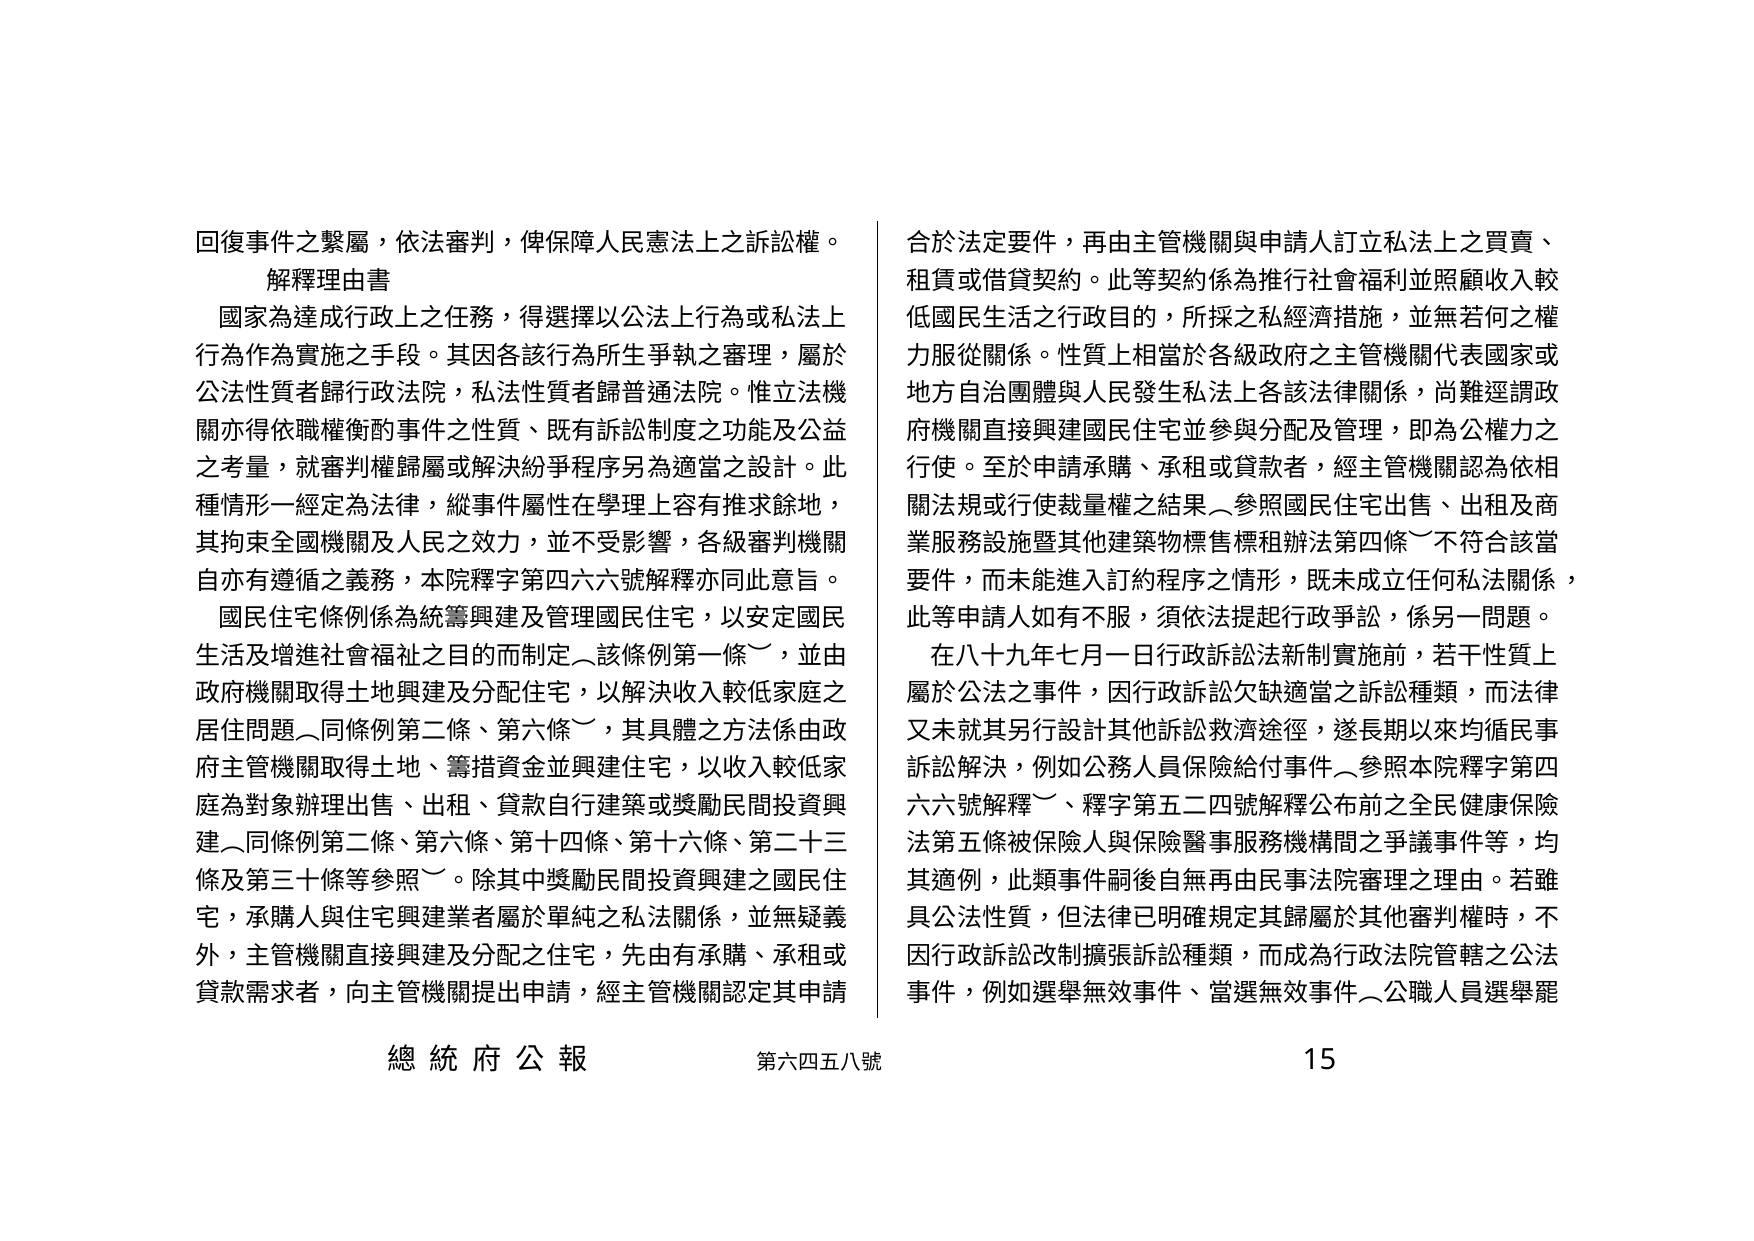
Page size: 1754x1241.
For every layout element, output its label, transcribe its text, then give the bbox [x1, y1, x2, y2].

text 解釋理由書 [266, 259, 847, 297]
text 國家為達成行政上之任務，得選擇以公法上行為或私法上行為作為實施之手段。其因各該行為所生爭執之審理，屬於公法性質者歸行政法院，私法性質者歸普通法院。惟立法機關亦得依職權衡酌事件之性質、既有訴訟制度之功能及公益之考量，就審判權歸屬或解決紛爭程序另為適當之設計。此種情形一經定為法律，縱事件屬性在學理上容有推求餘地，其拘束全國機關及人民之效力，並不受影響，各級審判機關自亦有遵循之義務，本院釋字第四六六號解釋亦同此意旨。 [195, 297, 847, 597]
text 在八十九年七月一日行政訴訟法新制實施前，若干性質上屬於公法之事件，因行政訴訟欠缺適當之訴訟種類，而法律又未就其另行設計其他訴訟救濟途徑，遂長期以來均循民事訴訟解決，例如公務人員保險給付事件︵參照本院釋字第四六六號解釋︶、釋字第五二四號解釋公布前之全民健康保險法第五條被保險人與保險醫事服務機構間之爭議事件等，均其適例，此類事件嗣後自無再由民事法院審理之理由。若雖具公法性質，但法律已明確規定其歸屬於其他審判權時，不因行政訴訟改制擴張訴訟種類，而成為行政法院管轄之公法事件，例如選舉無效事件、當選無效事件︵公職人員選舉罷免法第一百零一條︶、交通違規事件︵道路交通管理處罰條例第八十八條、第八十九條︶、行政罰事件︵社會秩序維護法第五十五條以下︶等，除仍分別由民事法院及刑事法院審判外，其審級及救濟程序與通常民、刑事案件，亦不盡相同。此類事件即行政訴訟法第二條所稱公法事件法律別有規定，而不屬於行政法院審判之情形。如前所述，本件國民住宅之買賣既屬私法關係，國民住宅之所有人或居住人有國民住宅條例第二十一條第一項所列各款：﹁一、作非法使用者。二、積欠貸款本息三個月，經催告仍不清償者。三、出售、出典、贈與或交換未經國民住宅主管機關同意者。四、同一家庭有政府直接興建或貸款自建之國民住宅超過一戶者。五、變更為非居住使用或出租，經通知後逾三十日未予回復或退租者。六、承購後滿三個月經催告仍未進住者。七、積欠管理費達六個月者。﹂依同條項前段規定：﹁國民住宅主管機關得收回該住宅及基地，並得移送法院裁定後強制執行﹂，乃針對特定違約行為之效果賦予執行力之特別規定，此等涉及私權法律關係之事件為民事事件，該條所稱之法院係指普通法院而言。對此類事件有管轄權之普通法院民事庭不得以行政訴訟新制實施，另有行政法院可資受理，而裁定駁回強制執行之聲請。 [907, 634, 1559, 1009]
text 國民住宅條例係為統籌興建及管理國民住宅，以安定國民生活及增進社會福祉之目的而制定︵該條例第一條︶，並由政府機關取得土地興建及分配住宅，以解決收入較低家庭之居住問題︵同條例第二條、第六條︶，其具體之方法係由政府主管機關取得土地、籌措資金並興建住宅，以收入較低家庭為對象辦理出售、出租、貸款自行建築或獎勵民間投資興建︵同條例第二條、第六條、第十四條、第十六條、第二十三條及第三十條等參照︶。除其中獎勵民間投資興建之國民住宅，承購人與住宅興建業者屬於單純之私法關係，並無疑義外，主管機關直接興建及分配之住宅，先由有承購、承租或貸款需求者，向主管機關提出申請，經主管機關認定其申請合於法定要件，再由主管機關與申請人訂立私法上之買賣、租賃或借貸契約。此等契約係為推行社會福利並照顧收入較低國民生活之行政目的，所採之私經濟措施，並無若何之權力服從關係。性質上相當於各級政府之主管機關代表國家或地方自治團體與人民發生私法上各該法律關係，尚難逕謂政府機關直接興建國民住宅並參與分配及管理，即為公權力之行使。至於申請承購、承租或貸款者，經主管機關認為依相關法規或行使裁量權之結果︵參照國民住宅出售、出租及商業服務設施暨其他建築物標售標租辦法第四條︶不符合該當要件，而未能進入訂約程序之情形，既未成立任何私法關係，此等申請人如有不服，須依法提起行政爭訟，係另一問題。 [195, 597, 847, 1009]
text 事件經本院解釋係民事事件，認提起聲請之行政法院無審判權者，該法院除裁定駁回外，並依職權移送有審判權限之普通法院，受移送之法院應依本院解釋對審判權認定之意旨，回復事件之繫屬，依法審判，俾保障人民憲法上之訴訟權。 [195, 222, 847, 259]
text 國民住宅條例係為統籌興建及管理國民住宅，以安定國民生活及增進社會福祉之目的而制定︵該條例第一條︶，並由政府機關取得土地興建及分配住宅，以解決收入較低家庭之居住問題︵同條例第二條、第六條︶，其具體之方法係由政府主管機關取得土地、籌措資金並興建住宅，以收入較低家庭為對象辦理出售、出租、貸款自行建築或獎勵民間投資興建︵同條例第二條、第六條、第十四條、第十六條、第二十三條及第三十條等參照︶。除其中獎勵民間投資興建之國民住宅，承購人與住宅興建業者屬於單純之私法關係，並無疑義外，主管機關直接興建及分配之住宅，先由有承購、承租或貸款需求者，向主管機關提出申請，經主管機關認定其申請合於法定要件，再由主管機關與申請人訂立私法上之買賣、租賃或借貸契約。此等契約係為推行社會福利並照顧收入較低國民生活之行政目的，所採之私經濟措施，並無若何之權力服從關係。性質上相當於各級政府之主管機關代表國家或地方自治團體與人民發生私法上各該法律關係，尚難逕謂政府機關直接興建國民住宅並參與分配及管理，即為公權力之行使。至於申請承購、承租或貸款者，經主管機關認為依相關法規或行使裁量權之結果︵參照國民住宅出售、出租及商業服務設施暨其他建築物標售標租辦法第四條︶不符合該當要件，而未能進入訂約程序之情形，既未成立任何私法關係，此等申請人如有不服，須依法提起行政爭訟，係另一問題。 [907, 222, 1559, 634]
